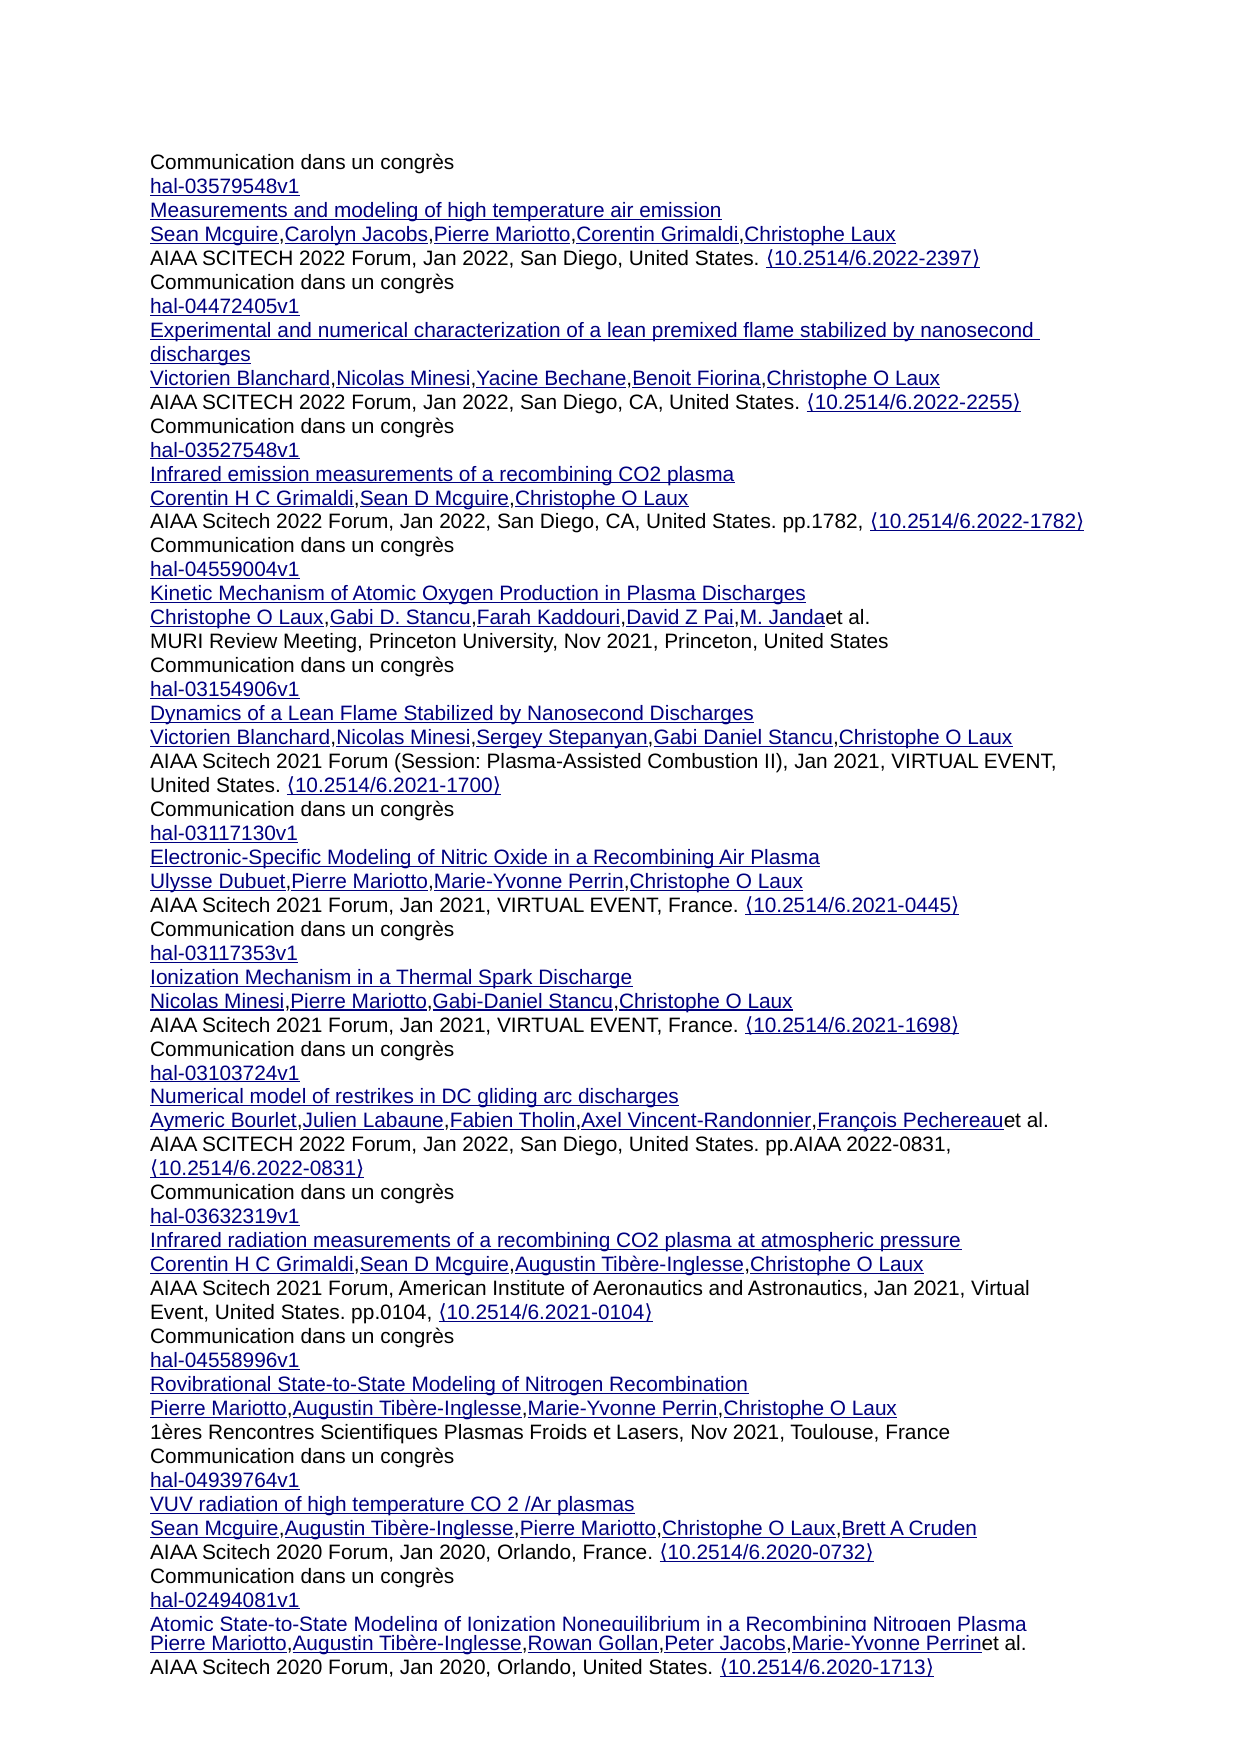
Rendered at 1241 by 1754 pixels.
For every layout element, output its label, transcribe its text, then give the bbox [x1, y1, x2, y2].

table_cell Measurements and modeling of high temperature air emission Sean Mcguire,Carolyn Jacobs,Pierre Mariotto,Corentin Grimaldi,Christophe Laux AIAA SCITECH 2022 Forum, Jan 2022, San Diego, United States. ⟨10.2514/6.2022-2397⟩ Communication dans un congrès hal-04472405v1 [150, 198, 1090, 318]
table_cell Communication dans un congrès hal-03579548v1 [150, 150, 1090, 198]
table_cell Infrared emission measurements of a recombining CO2 plasma Corentin H C Grimaldi,Sean D Mcguire,Christophe O Laux AIAA Scitech 2022 Forum, Jan 2022, San Diego, CA, United States. pp.1782, ⟨10.2514/6.2022-1782⟩ Communication dans un congrès hal-04559004v1 [150, 461, 1090, 581]
table_cell Experimental and numerical characterization of a lean premixed flame stabilized by nanosecond discharges Victorien Blanchard,Nicolas Minesi,Yacine Bechane,Benoit Fiorina,Christophe O Laux AIAA SCITECH 2022 Forum, Jan 2022, San Diego, CA, United States. ⟨10.2514/6.2022-2255⟩ Communication dans un congrès hal-03527548v1 [150, 318, 1090, 461]
table_cell Rovibrational State-to-State Modeling of Nitrogen Recombination Pierre Mariotto,Augustin Tibère-Inglesse,Marie-Yvonne Perrin,Christophe O Laux 1ères Rencontres Scientifiques Plasmas Froids et Lasers, Nov 2021, Toulouse, France Communication dans un congrès hal-04939764v1 [150, 1372, 1090, 1492]
table_cell Dynamics of a Lean Flame Stabilized by Nanosecond Discharges Victorien Blanchard,Nicolas Minesi,Sergey Stepanyan,Gabi Daniel Stancu,Christophe O Laux AIAA Scitech 2021 Forum (Session: Plasma-Assisted Combustion II), Jan 2021, VIRTUAL EVENT, United States. ⟨10.2514/6.2021-1700⟩ Communication dans un congrès hal-03117130v1 [150, 701, 1090, 845]
table_cell Ionization Mechanism in a Thermal Spark Discharge Nicolas Minesi,Pierre Mariotto,Gabi-Daniel Stancu,Christophe O Laux AIAA Scitech 2021 Forum, Jan 2021, VIRTUAL EVENT, France. ⟨10.2514/6.2021-1698⟩ Communication dans un congrès hal-03103724v1 [150, 965, 1090, 1084]
table_cell Atomic State-to-State Modeling of Ionization Nonequilibrium in a Recombining Nitrogen Plasma Pierre Mariotto,Augustin Tibère-Inglesse,Rowan Gollan,Peter Jacobs,Marie-Yvonne Perrinet al. AIAA Scitech 2020 Forum, Jan 2020, Orlando, United States. ⟨10.2514/6.2020-1713⟩ [150, 1611, 1090, 1679]
table_cell VUV radiation of high temperature CO 2 /Ar plasmas Sean Mcguire,Augustin Tibère-Inglesse,Pierre Mariotto,Christophe O Laux,Brett A Cruden AIAA Scitech 2020 Forum, Jan 2020, Orlando, France. ⟨10.2514/6.2020-0732⟩ Communication dans un congrès hal-02494081v1 [150, 1492, 1090, 1611]
table_cell Numerical model of restrikes in DC gliding arc discharges Aymeric Bourlet,Julien Labaune,Fabien Tholin,Axel Vincent-Randonnier,François Pechereauet al. AIAA SCITECH 2022 Forum, Jan 2022, San Diego, United States. pp.AIAA 2022-0831, ⟨10.2514/6.2022-0831⟩ Communication dans un congrès hal-03632319v1 [150, 1084, 1090, 1228]
table_cell Kinetic Mechanism of Atomic Oxygen Production in Plasma Discharges Christophe O Laux,Gabi D. Stancu,Farah Kaddouri,David Z Pai,M. Jandaet al. MURI Review Meeting, Princeton University, Nov 2021, Princeton, United States Communication dans un congrès hal-03154906v1 [150, 581, 1090, 701]
table_cell Electronic-Specific Modeling of Nitric Oxide in a Recombining Air Plasma Ulysse Dubuet,Pierre Mariotto,Marie-Yvonne Perrin,Christophe O Laux AIAA Scitech 2021 Forum, Jan 2021, VIRTUAL EVENT, France. ⟨10.2514/6.2021-0445⟩ Communication dans un congrès hal-03117353v1 [150, 845, 1090, 964]
table_cell Infrared radiation measurements of a recombining CO2 plasma at atmospheric pressure Corentin H C Grimaldi,Sean D Mcguire,Augustin Tibère-Inglesse,Christophe O Laux AIAA Scitech 2021 Forum, American Institute of Aeronautics and Astronautics, Jan 2021, Virtual Event, United States. pp.0104, ⟨10.2514/6.2021-0104⟩ Communication dans un congrès hal-04558996v1 [150, 1228, 1090, 1372]
